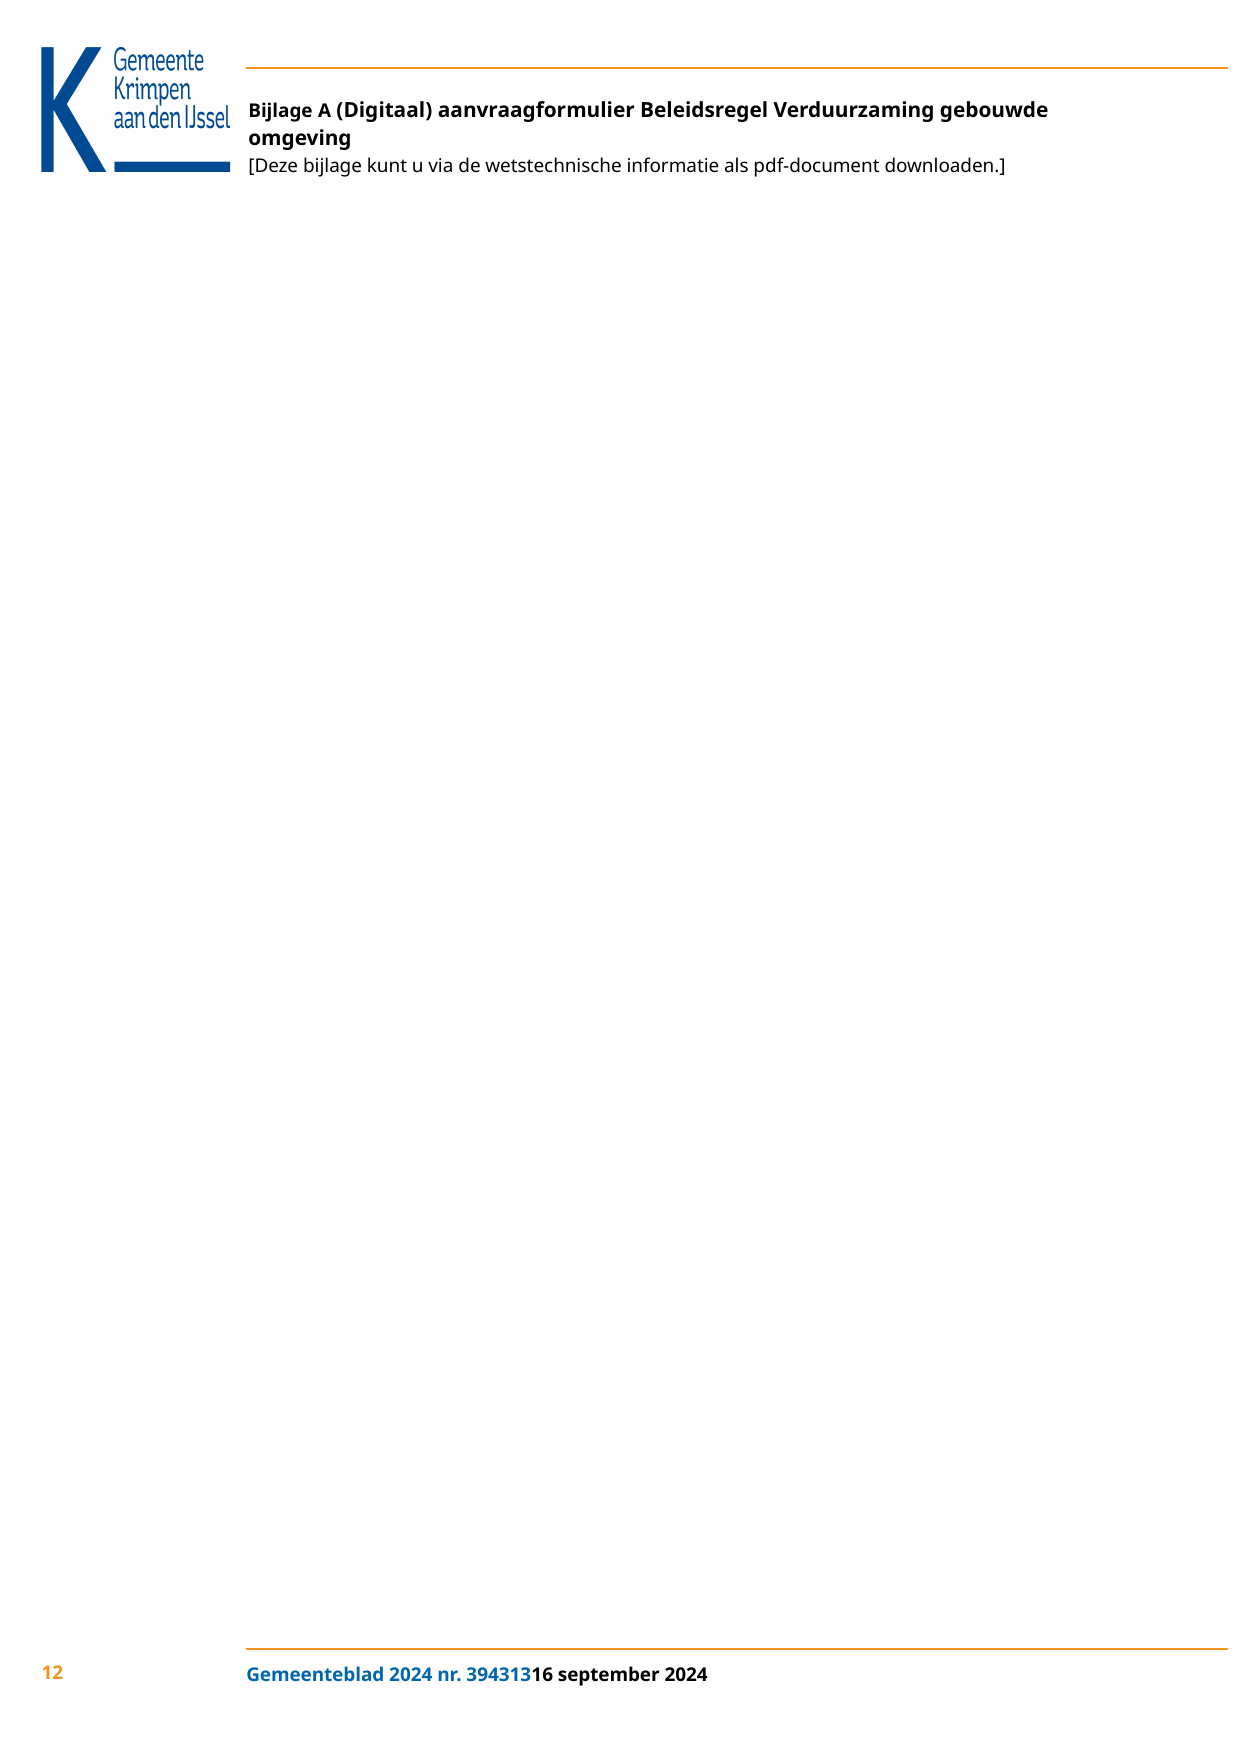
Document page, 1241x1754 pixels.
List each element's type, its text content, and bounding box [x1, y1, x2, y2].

text [Deze bijlage kunt u via de wetstechnische informatie als pdf-document downloaden.] [248, 152, 1152, 177]
text Bijlage A (Digitaal) aanvraagformulier Beleidsregel Verduurzaming gebouwde omgeving [248, 95, 1152, 152]
picture [41, 47, 231, 172]
